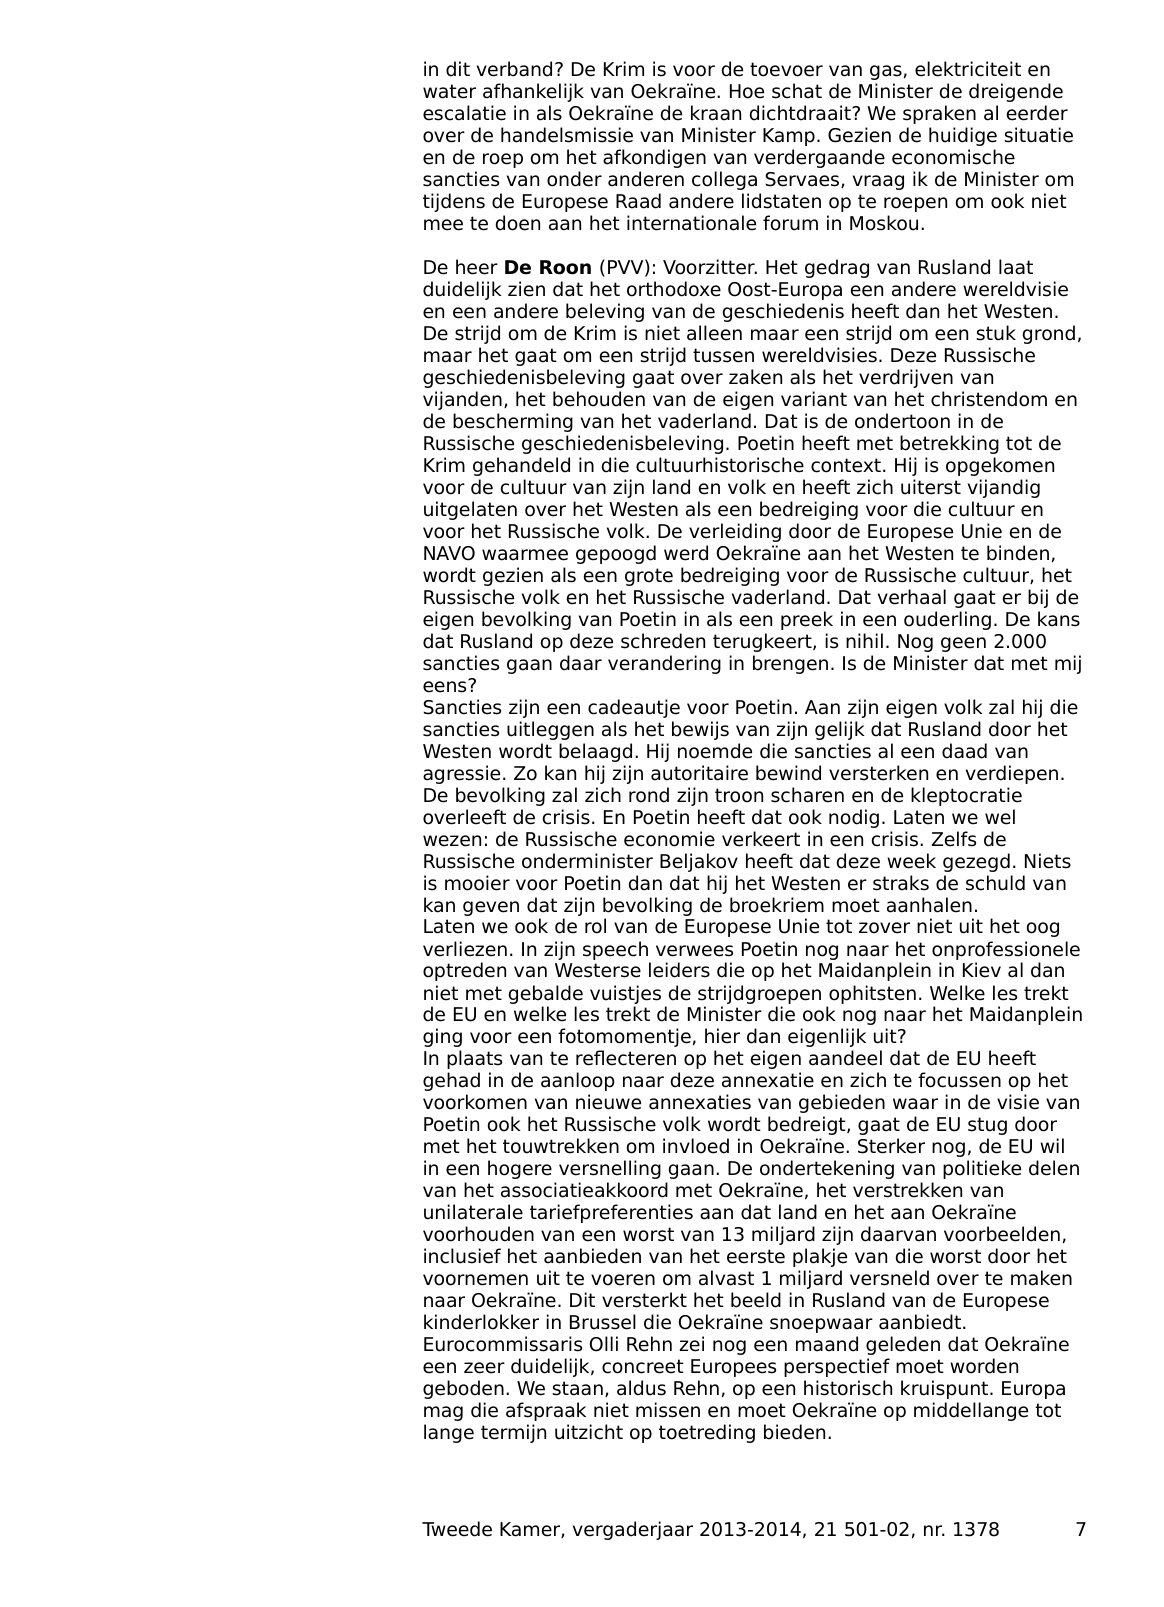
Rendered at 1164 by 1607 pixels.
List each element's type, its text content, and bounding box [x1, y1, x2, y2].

text in dit verband? De Krim is voor de toevoer van gas, elektriciteit en water afhankelijk van Oekraïne. Hoe schat de Minister de dreigende escalatie in als Oekraïne de kraan dichtdraait? We spraken al eerder over de handelsmissie van Minister Kamp. Gezien de huidige situatie en de roep om het afkondigen van verdergaande economische sancties van onder anderen collega Servaes, vraag ik de Minister om tijdens de Europese Raad andere lidstaten op te roepen om ook niet mee te doen aan het internationale forum in Moskou. [422, 59, 1087, 235]
text Laten we ook de rol van de Europese Unie tot zover niet uit het oog verliezen. In zijn speech verwees Poetin nog naar het onprofessionele optreden van Westerse leiders die op het Maidanplein in Kiev al dan niet met gebalde vuistjes de strijdgroepen ophitsten. Welke les trekt de EU en welke les trekt de Minister die ook nog naar het Maidanplein ging voor een fotomomentje, hier dan eigenlijk uit? [422, 916, 1087, 1048]
text De heer De Roon (PVV): Voorzitter. Het gedrag van Rusland laat duidelijk zien dat het orthodoxe Oost-Europa een andere wereldvisie en een andere beleving van de geschiedenis heeft dan het Westen. De strijd om de Krim is niet alleen maar een strijd om een stuk grond, maar het gaat om een strijd tussen wereldvisies. Deze Russische geschiedenisbeleving gaat over zaken als het verdrijven van vijanden, het behouden van de eigen variant van het christendom en de bescherming van het vaderland. Dat is de ondertoon in de Russische geschiedenisbeleving. Poetin heeft met betrekking tot de Krim gehandeld in die cultuurhistorische context. Hij is opgekomen voor de cultuur van zijn land en volk en heeft zich uiterst vijandig uitgelaten over het Westen als een bedreiging voor die cultuur en voor het Russische volk. De verleiding door de Europese Unie en de NAVO waarmee gepoogd werd Oekraïne aan het Westen te binden, wordt gezien als een grote bedreiging voor de Russische cultuur, het Russische volk en het Russische vaderland. Dat verhaal gaat er bij de eigen bevolking van Poetin in als een preek in een ouderling. De kans dat Rusland op deze schreden terugkeert, is nihil. Nog geen 2.000 sancties gaan daar verandering in brengen. Is de Minister dat met mij eens? [422, 257, 1087, 697]
text Sancties zijn een cadeautje voor Poetin. Aan zijn eigen volk zal hij die sancties uitleggen als het bewijs van zijn gelijk dat Rusland door het Westen wordt belaagd. Hij noemde die sancties al een daad van agressie. Zo kan hij zijn autoritaire bewind versterken en verdiepen. De bevolking zal zich rond zijn troon scharen en de kleptocratie overleeft de crisis. En Poetin heeft dat ook nodig. Laten we wel wezen: de Russische economie verkeert in een crisis. Zelfs de Russische onderminister Beljakov heeft dat deze week gezegd. Niets is mooier voor Poetin dan dat hij het Westen er straks de schuld van kan geven dat zijn bevolking de broekriem moet aanhalen. [422, 697, 1087, 916]
text In plaats van te reflecteren op het eigen aandeel dat de EU heeft gehad in de aanloop naar deze annexatie en zich te focussen op het voorkomen van nieuwe annexaties van gebieden waar in de visie van Poetin ook het Russische volk wordt bedreigt, gaat de EU stug door met het touwtrekken om invloed in Oekraïne. Sterker nog, de EU wil in een hogere versnelling gaan. De ondertekening van politieke delen van het associatieakkoord met Oekraïne, het verstrekken van unilaterale tariefpreferenties aan dat land en het aan Oekraïne voorhouden van een worst van 13 miljard zijn daarvan voorbeelden, inclusief het aanbieden van het eerste plakje van die worst door het voornemen uit te voeren om alvast 1 miljard versneld over te maken naar Oekraïne. Dit versterkt het beeld in Rusland van de Europese kinderlokker in Brussel die Oekraïne snoepwaar aanbiedt. Eurocommissaris Olli Rehn zei nog een maand geleden dat Oekraïne een zeer duidelijk, concreet Europees perspectief moet worden geboden. We staan, aldus Rehn, op een historisch kruispunt. Europa mag die afspraak niet missen en moet Oekraïne op middellange tot lange termijn uitzicht op toetreding bieden. [422, 1048, 1087, 1444]
